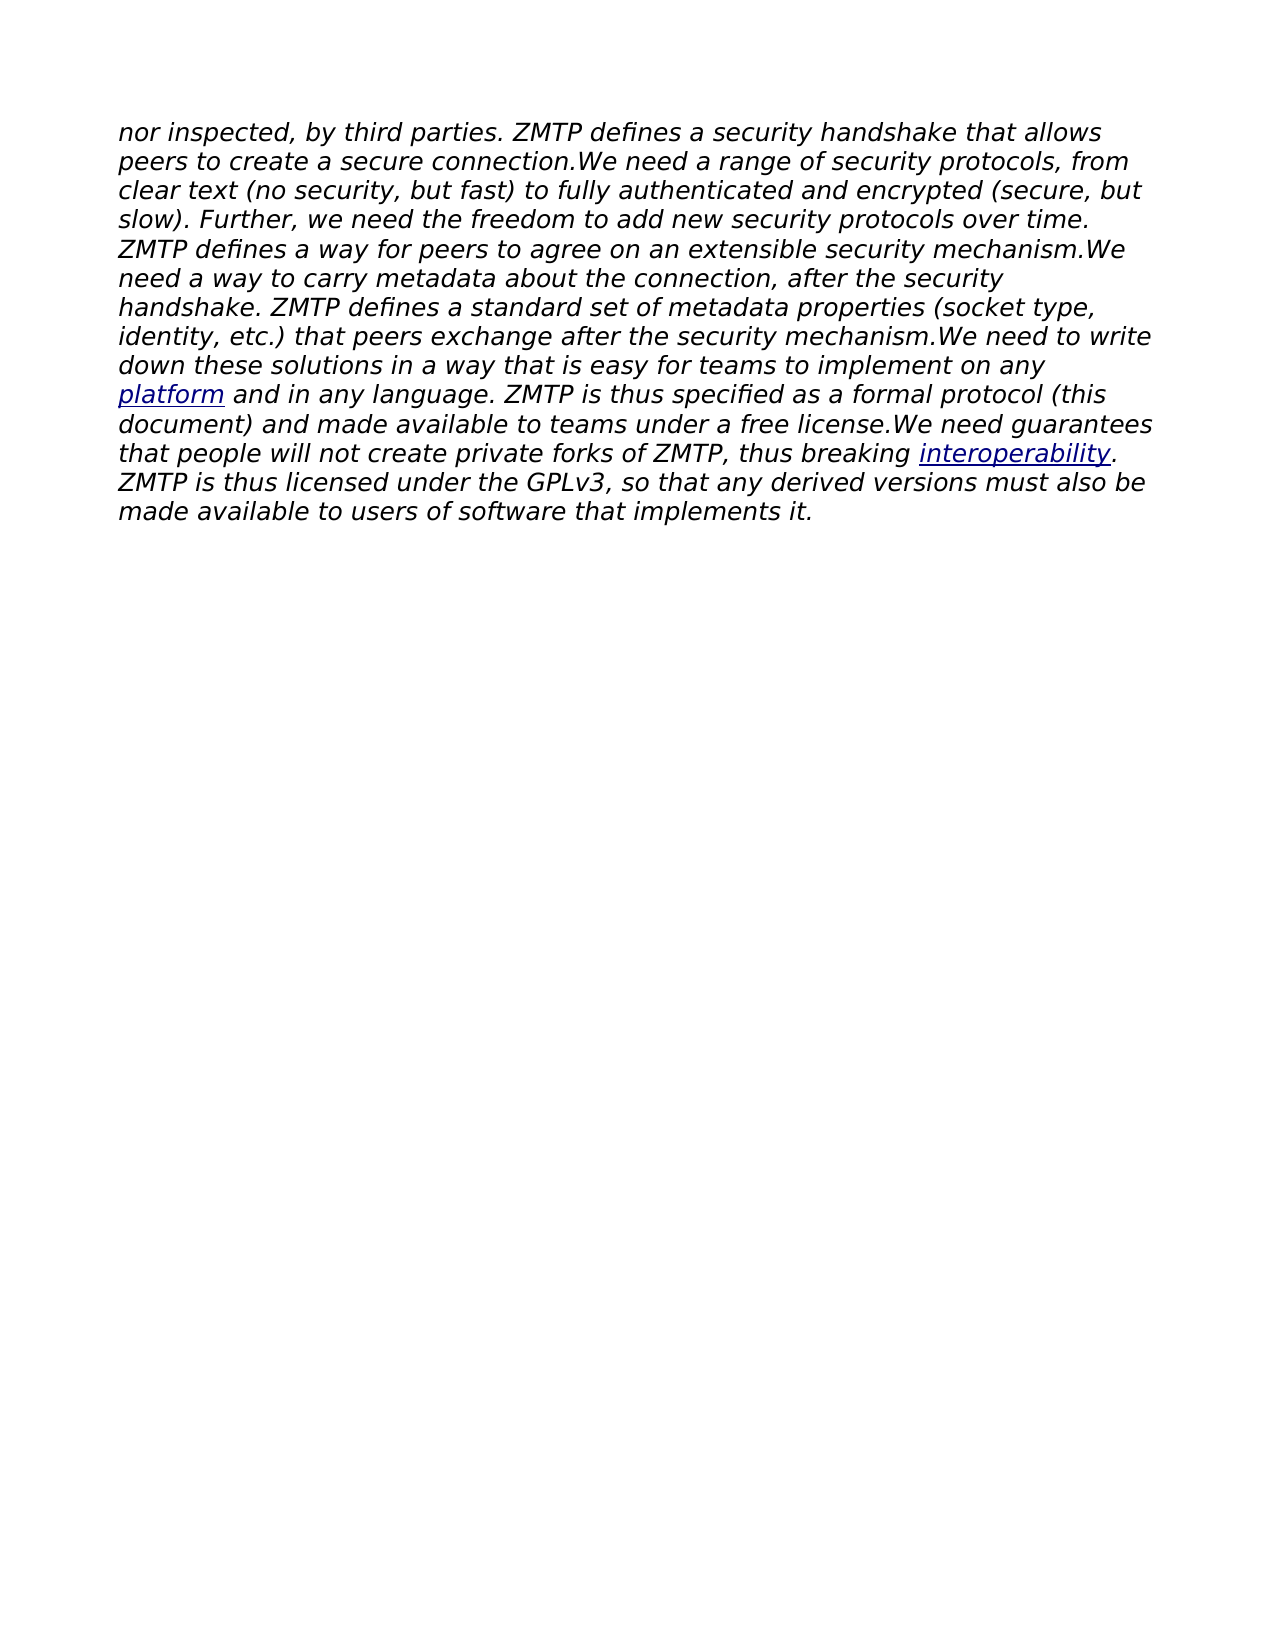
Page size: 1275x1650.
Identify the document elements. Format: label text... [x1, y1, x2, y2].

text nor inspected, by third parties. ZMTP defines a security handshake that allows peers to create a secure connection.We need a range of security protocols, from clear text (no security, but fast) to fully authenticated and encrypted (secure, but slow). Further, we need the freedom to add new security protocols over time. ZMTP defines a way for peers to agree on an extensible security mechanism.We need a way to carry metadata about the connection, after the security handshake. ZMTP defines a standard set of metadata properties (socket type, identity, etc.) that peers exchange after the security mechanism.We need to write down these solutions in a way that is easy for teams to implement on any platform and in any language. ZMTP is thus specified as a formal protocol (this document) and made available to teams under a free license.We need guarantees that people will not create private forks of ZMTP, thus breaking interoperability. ZMTP is thus licensed under the GPLv3, so that any derived versions must also be made available to users of software that implements it. [118, 118, 1157, 526]
